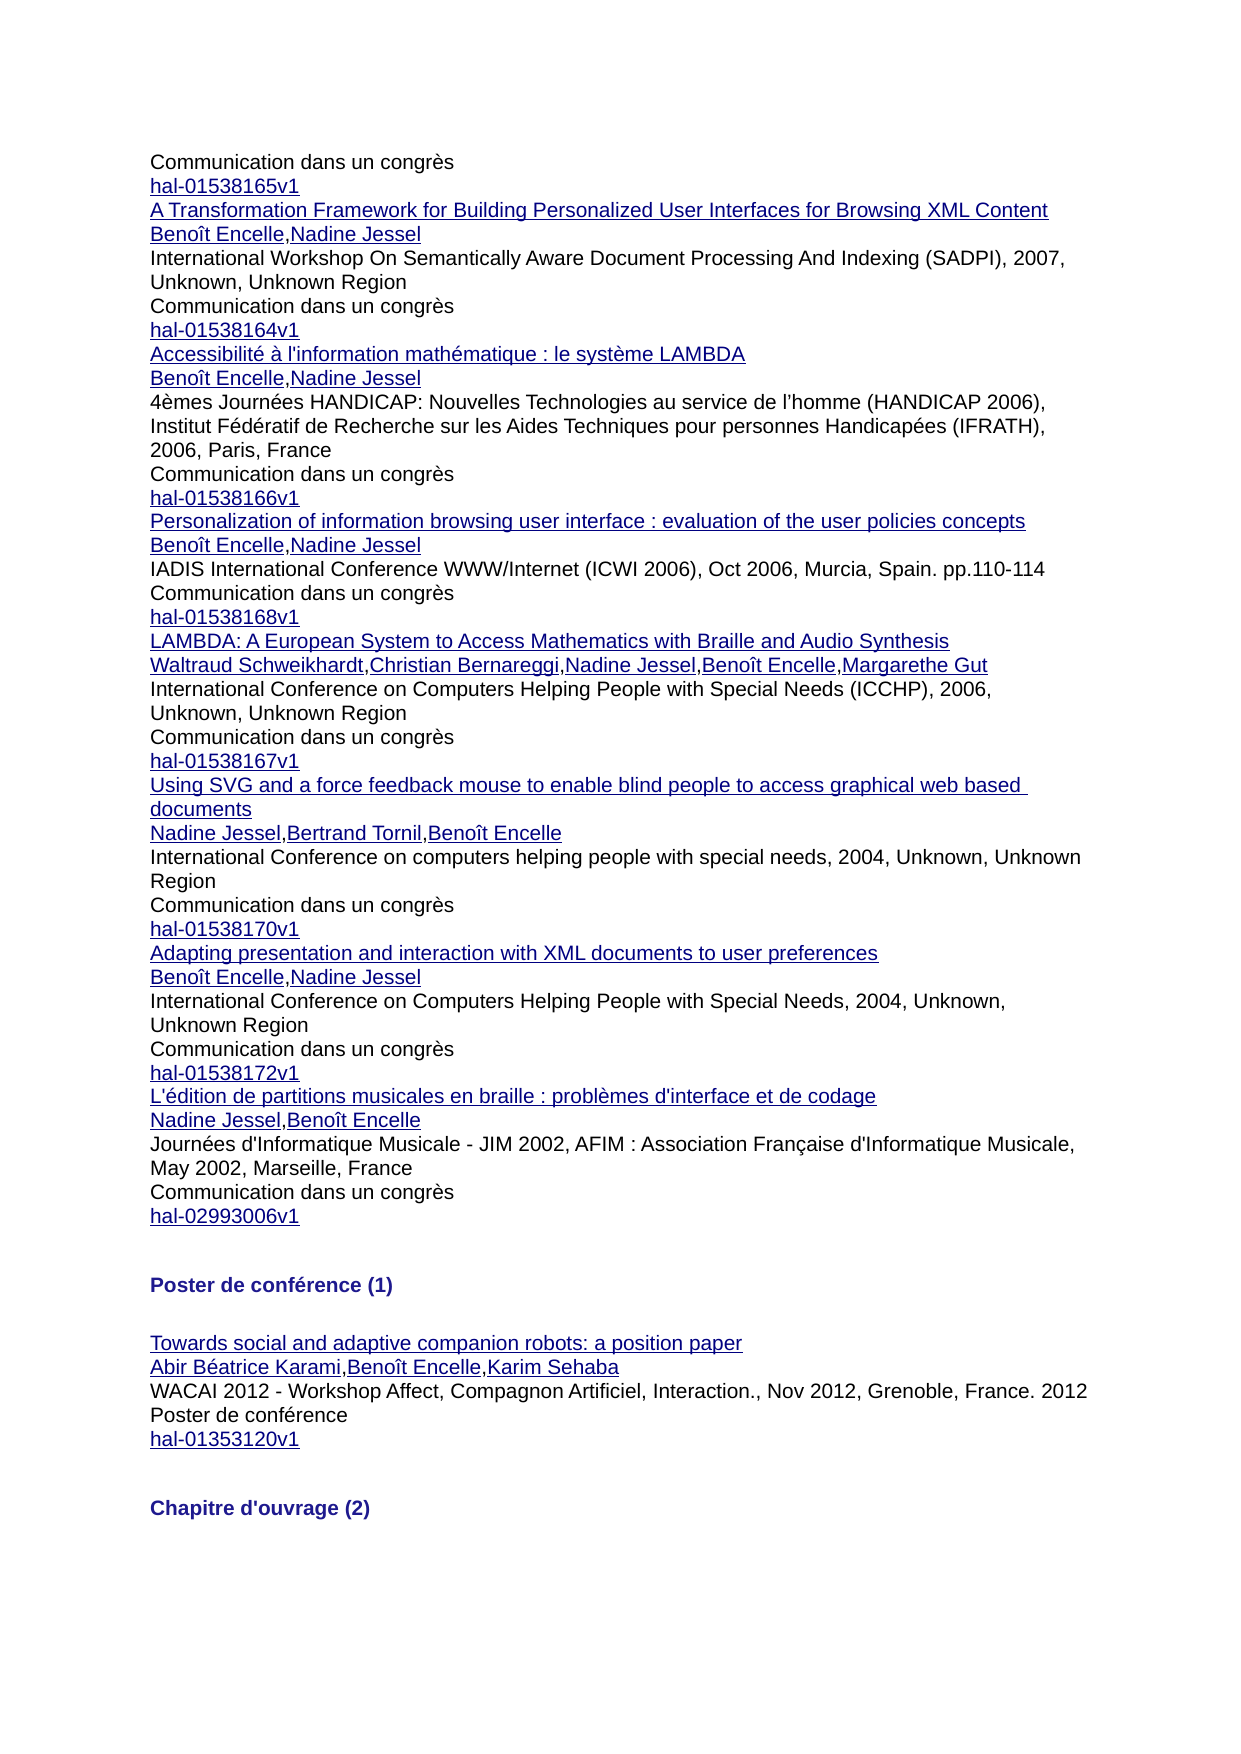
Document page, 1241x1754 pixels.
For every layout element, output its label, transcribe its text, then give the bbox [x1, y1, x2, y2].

table_cell L'édition de partitions musicales en braille : problèmes d'interface et de codage Nadine Jessel,Benoît Encelle Journées d'Informatique Musicale - JIM 2002, AFIM : Association Française d'Informatique Musicale, May 2002, Marseille, France Communication dans un congrès hal-02993006v1 [150, 1084, 1090, 1228]
table_cell Adapting presentation and interaction with XML documents to user preferences Benoît Encelle,Nadine Jessel International Conference on Computers Helping People with Special Needs, 2004, Unknown, Unknown Region Communication dans un congrès hal-01538172v1 [150, 941, 1090, 1084]
table_cell A Transformation Framework for Building Personalized User Interfaces for Browsing XML Content Benoît Encelle,Nadine Jessel International Workshop On Semantically Aware Document Processing And Indexing (SADPI), 2007, Unknown, Unknown Region Communication dans un congrès hal-01538164v1 [150, 198, 1090, 342]
table_cell Using SVG and a force feedback mouse to enable blind people to access graphical web based documents Nadine Jessel,Bertrand Tornil,Benoît Encelle International Conference on computers helping people with special needs, 2004, Unknown, Unknown Region Communication dans un congrès hal-01538170v1 [150, 773, 1090, 941]
table_cell LAMBDA: A European System to Access Mathematics with Braille and Audio Synthesis Waltraud Schweikhardt,Christian Bernareggi,Nadine Jessel,Benoît Encelle,Margarethe Gut International Conference on Computers Helping People with Special Needs (ICCHP), 2006, Unknown, Unknown Region Communication dans un congrès hal-01538167v1 [150, 629, 1090, 773]
table_cell Communication dans un congrès hal-01538165v1 [150, 150, 1090, 198]
table_cell Personalization of information browsing user interface : evaluation of the user policies concepts Benoît Encelle,Nadine Jessel IADIS International Conference WWW/Internet (ICWI 2006), Oct 2006, Murcia, Spain. pp.110-114 Communication dans un congrès hal-01538168v1 [150, 509, 1090, 629]
subtitle Chapitre d'ouvrage (2) [150, 1496, 1090, 1520]
table_header Towards social and adaptive companion robots: a position paper Abir Béatrice Karami,Benoît Encelle,Karim Sehaba WACAI 2012 - Workshop Affect, Compagnon Artificiel, Interaction., Nov 2012, Grenoble, France. 2012 Poster de conférence hal-01353120v1 [150, 1331, 1090, 1451]
table_cell Accessibilité à l'information mathématique : le système LAMBDA Benoît Encelle,Nadine Jessel 4èmes Journées HANDICAP: Nouvelles Technologies au service de l’homme (HANDICAP 2006), Institut Fédératif de Recherche sur les Aides Techniques pour personnes Handicapées (IFRATH), 2006, Paris, France Communication dans un congrès hal-01538166v1 [150, 342, 1090, 509]
subtitle Poster de conférence (1) [150, 1273, 1090, 1297]
